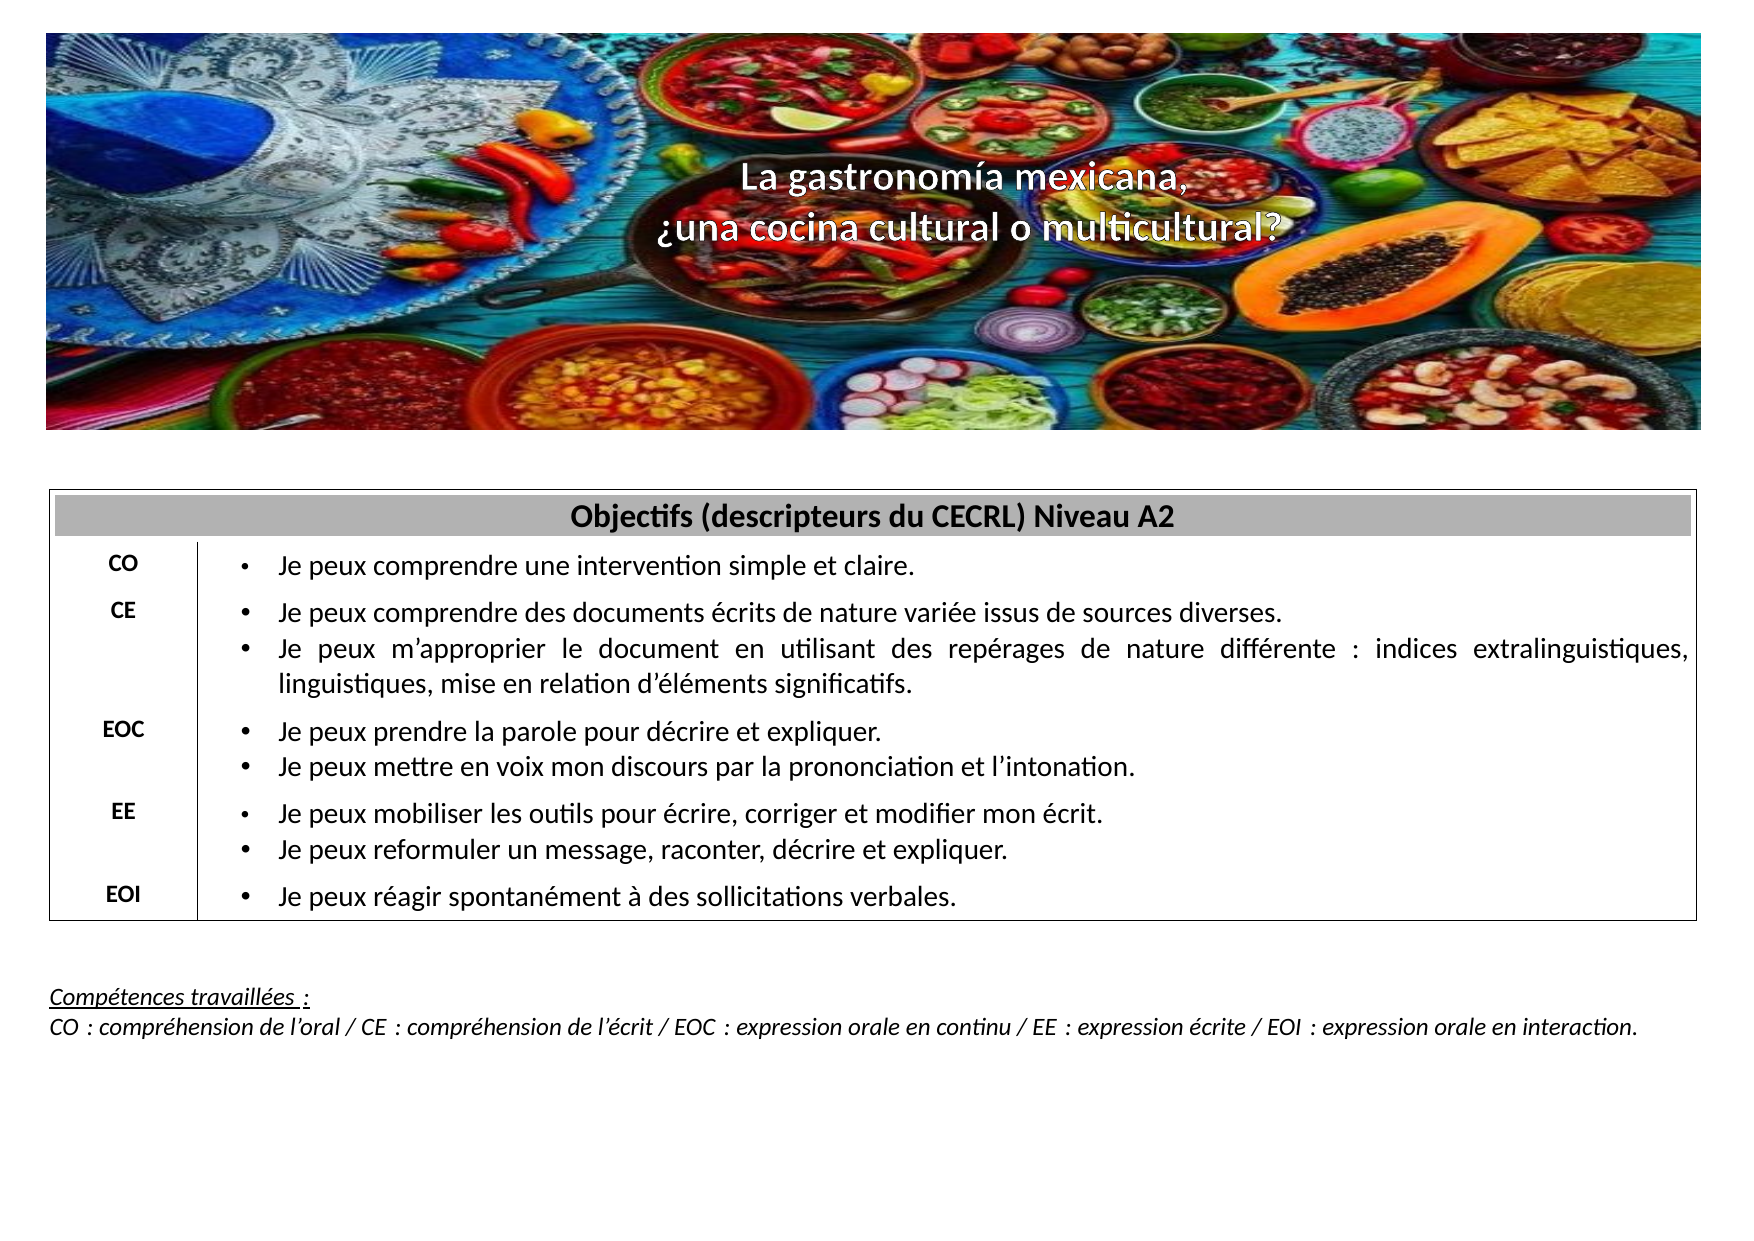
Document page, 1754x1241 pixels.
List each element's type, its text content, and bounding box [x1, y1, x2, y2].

table_cell Je peux réagir spontanément à des sollicitations verbales. [198, 873, 1696, 919]
table_cell EE [50, 790, 197, 872]
picture [46, 33, 1701, 430]
table_cell EOC [50, 707, 197, 790]
table_cell Je peux prendre la parole pour décrire et expliquer. Je peux mettre en voix mon discours par la prononciation et l’intonation. [198, 707, 1696, 790]
table_cell CO [50, 542, 197, 589]
text Compétences travaillées : [49, 981, 1697, 1012]
table_header Objectifs (descripteurs du CECRL) Niveau A2 [50, 490, 1696, 542]
table_cell EOI [50, 873, 197, 919]
table_cell CE [50, 589, 197, 707]
table_cell Je peux comprendre des documents écrits de nature variée issus de sources diverses. Je peux m’approprier le document en utilisant des repérages de nature différente : indices extralinguistiques, linguistiques, mise en relation d’éléments significatifs. [198, 589, 1696, 707]
table_cell Je peux mobiliser les outils pour écrire, corriger et modifier mon écrit. Je peux reformuler un message, raconter, décrire et expliquer. [198, 790, 1696, 872]
text CO : compréhension de l’oral / CE : compréhension de l’écrit / EOC : expression orale en continu / EE : expression écrite / EOI : expression orale en interaction. [49, 1012, 1697, 1042]
table_cell Je peux comprendre une intervention simple et claire. [198, 542, 1696, 589]
